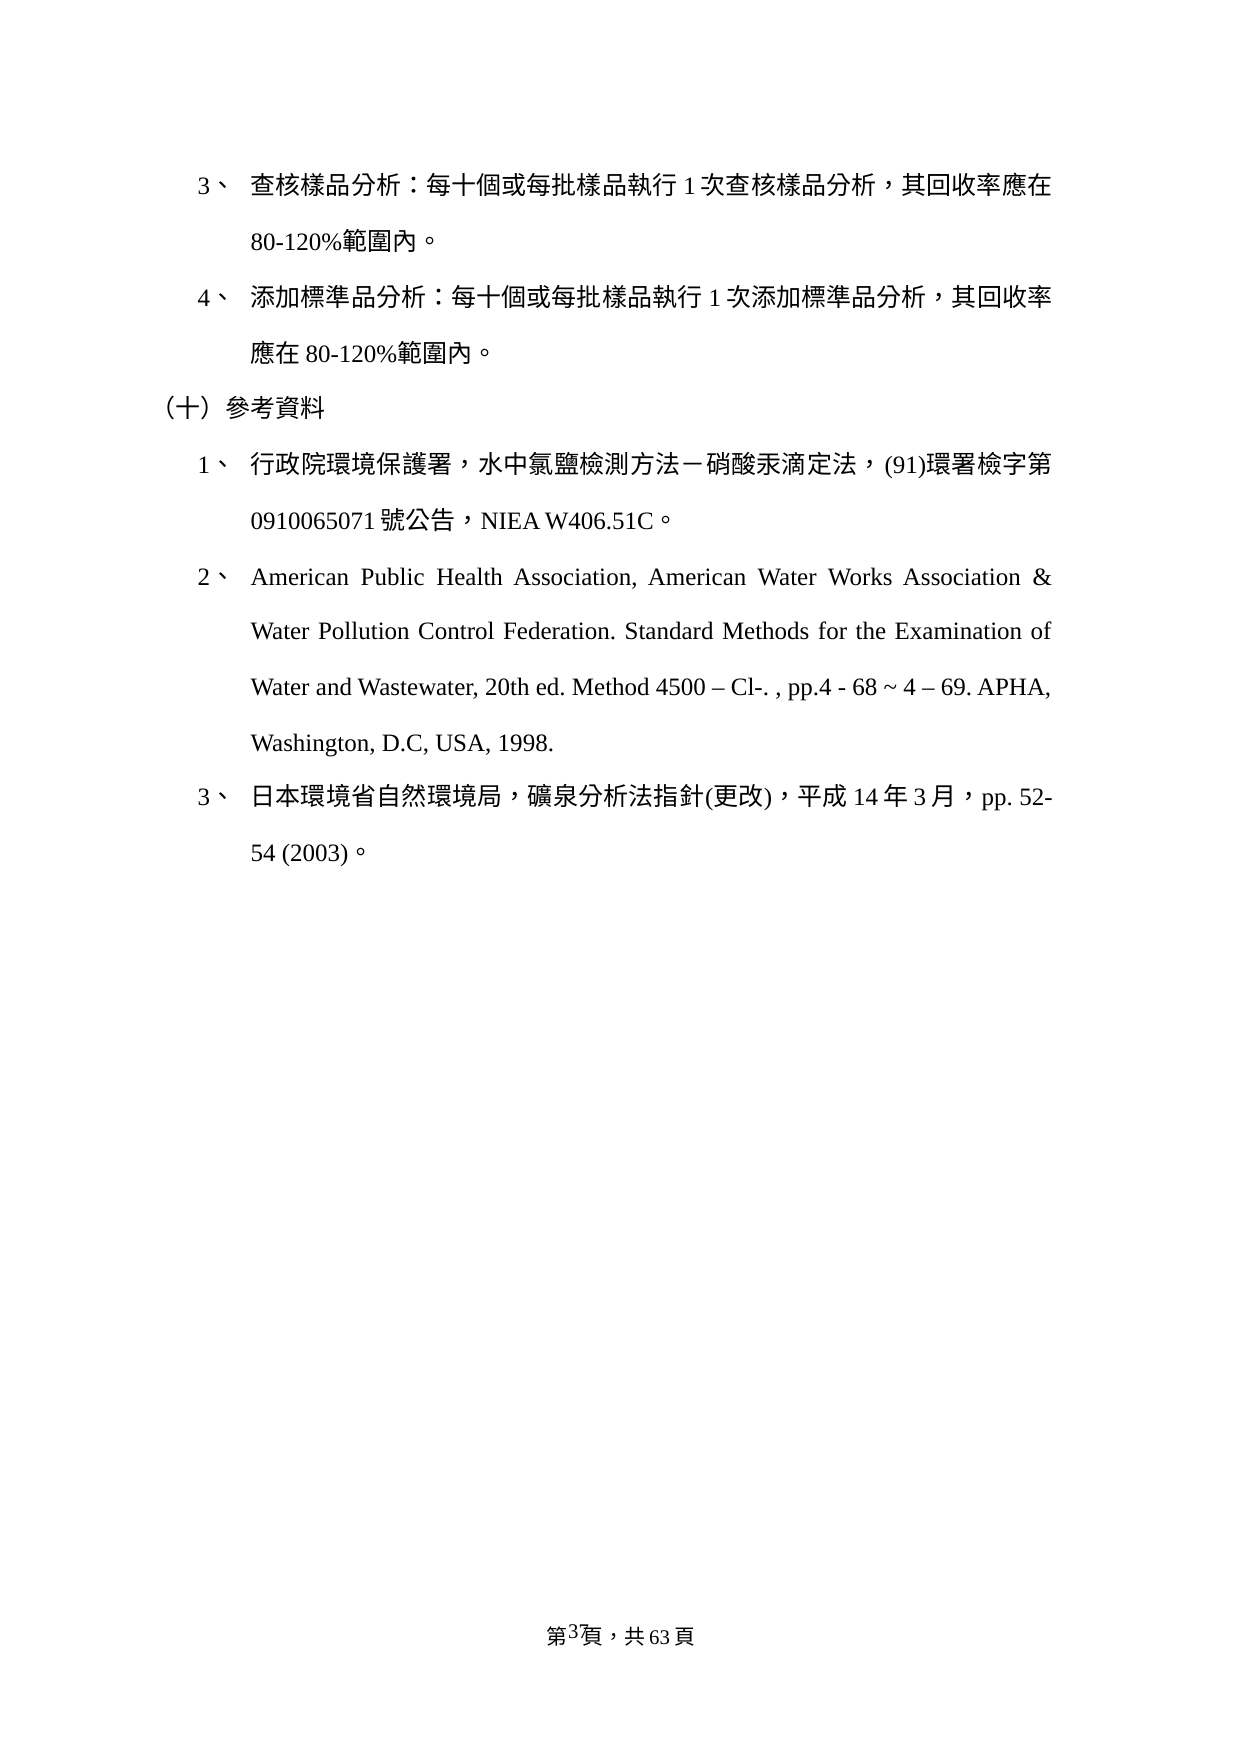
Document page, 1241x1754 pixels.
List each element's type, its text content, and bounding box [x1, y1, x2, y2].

list 添加標準品分析：每十個或每批樣品執行1次添加標準品分析，其回收率應在80-120%範圍內。 [197, 276, 1053, 370]
text （十）參考資料 [150, 388, 1053, 426]
subtitle American Public Health Association, American Water Works Association & Water Pollution Control Federation. Standard Methods for the Examination of Water and Wastewater, 20th ed. Method 4500 – Cl-. , pp.4 - 68 ~ 4 – 69. APHA, Washington, D.C, USA, 1998. [197, 556, 1053, 762]
subtitle 日本環境省自然環境局，礦泉分析法指針(更改)，平成14年3月，pp. 52-54 (2003)。 [197, 776, 1053, 869]
subtitle 行政院環境保護署，水中氯鹽檢測方法－硝酸汞滴定法，(91)環署檢字第0910065071號公告，NIEA W406.51C。 [197, 444, 1053, 538]
list 查核樣品分析：每十個或每批樣品執行1次查核樣品分析，其回收率應在80-120%範圍內。 [197, 164, 1053, 258]
